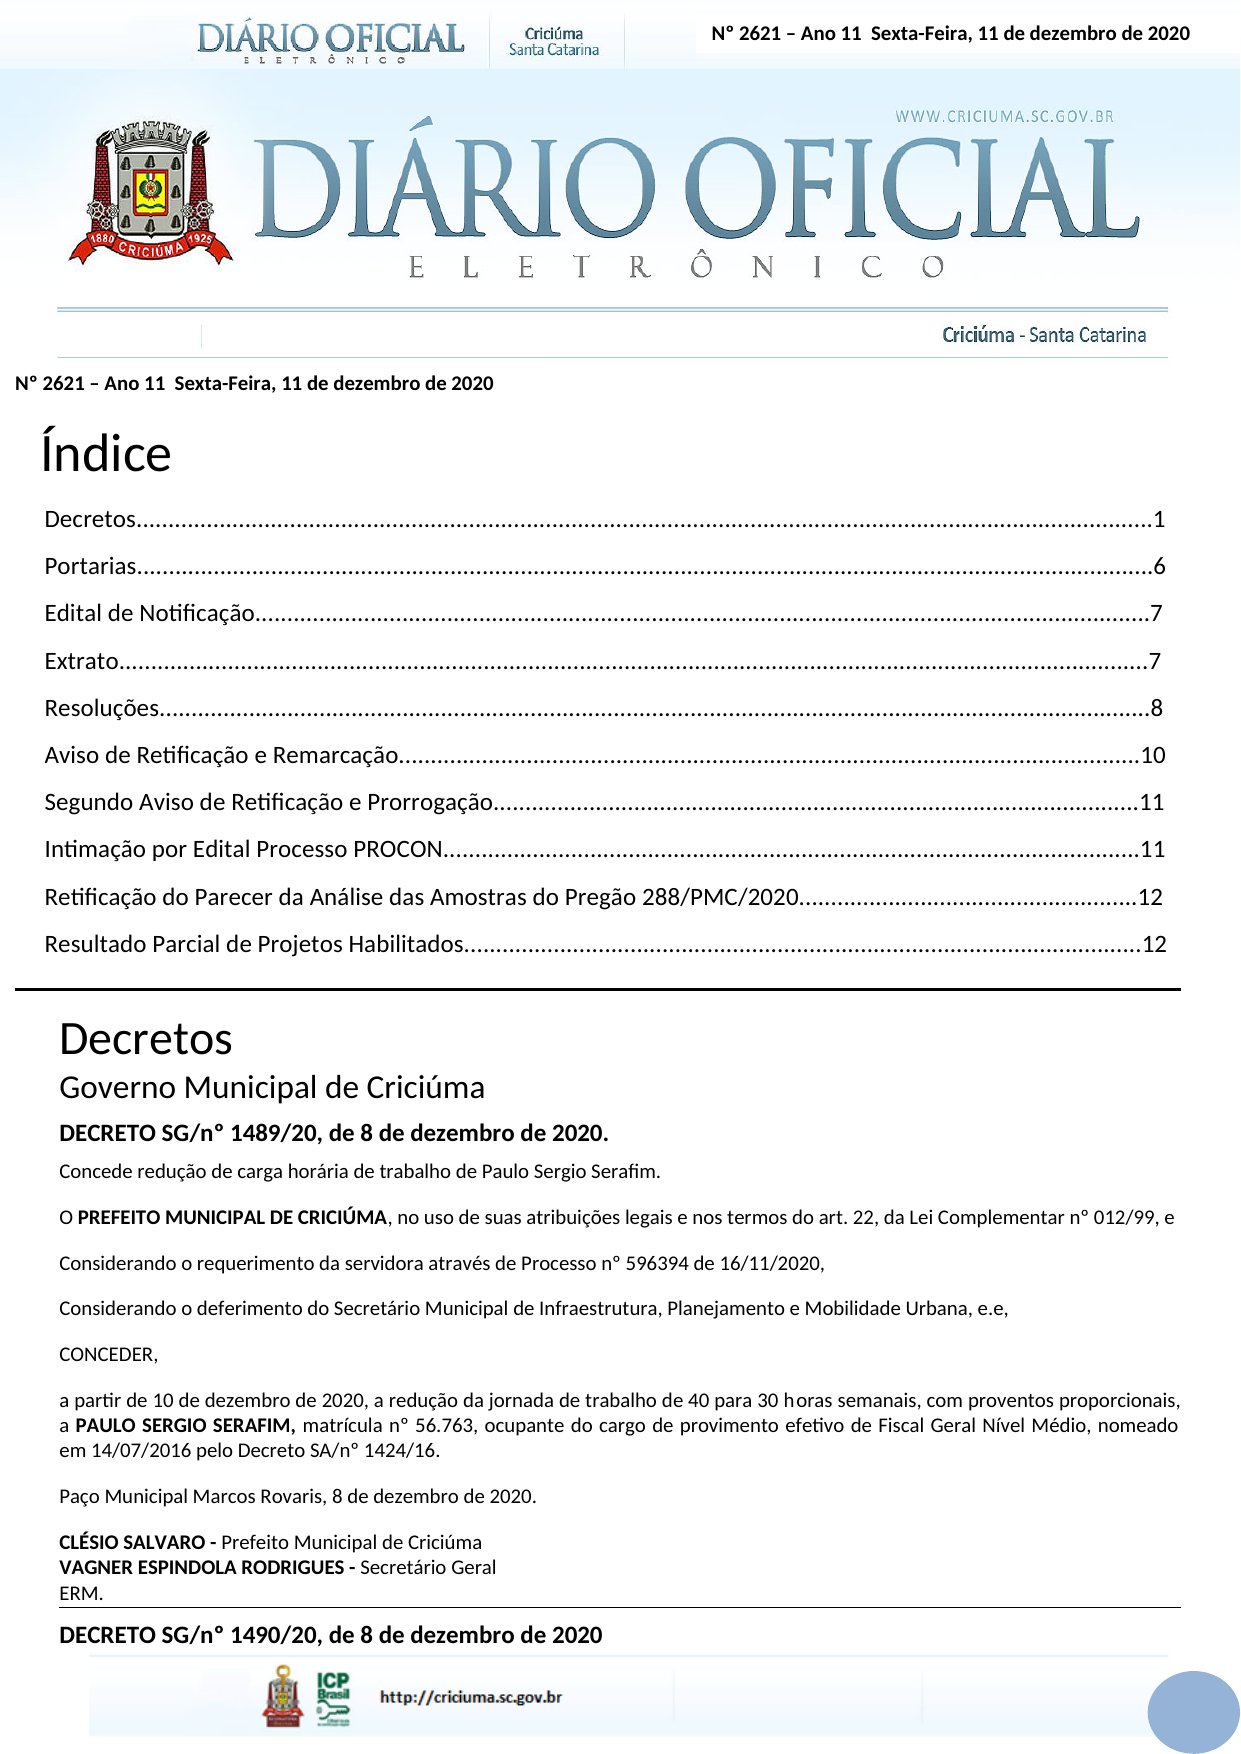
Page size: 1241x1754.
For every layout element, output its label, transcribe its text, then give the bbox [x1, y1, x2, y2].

text VAGNER ESPINDOLA RODRIGUES - Secretário Geral [59, 1554, 1181, 1580]
text DECRETO SG/nº 1490/20, de 8 de dezembro de 2020 [59, 1619, 1181, 1649]
text CLÉSIO SALVARO - Prefeito Municipal de Criciúma [59, 1529, 1181, 1554]
text Considerando o deferimento do Secretário Municipal de Infraestrutura, Planejamento e Mobilidade Urbana, e.e, [59, 1295, 1181, 1321]
text Índice [40, 419, 202, 485]
text Nº 2621 – Ano 11 Sexta-Feira, 11 de dezembro de 2020 [15, 370, 529, 395]
subtitle Decretos Governo Municipal de Criciúma [59, 1008, 1181, 1107]
text Resoluções...........................................................................................................................................................8 [15, 692, 1181, 722]
text Resultado Parcial de Projetos Habilitados..........................................................................................................12 [15, 928, 1181, 958]
text Intimação por Edital Processo PROCON.............................................................................................................11 [15, 833, 1181, 864]
text Paço Municipal Marcos Rovaris, 8 de dezembro de 2020. [59, 1483, 1181, 1509]
text Concede redução de carga horária de trabalho de Paulo Sergio Serafim. [59, 1158, 1181, 1184]
text a partir de 10 de dezembro de 2020, a redução da jornada de trabalho de 40 para 30 horas semanais, com proventos proporcionais, a PAULO SERGIO SERAFIM, matrícula nº 56.763, ocupante do cargo de provimento efetivo de Fiscal Geral Nível Médio, nomeado em 14/07/2016 pelo Decreto SA/nº 1424/16. [59, 1387, 1181, 1463]
text Segundo Aviso de Retificação e Prorrogação.....................................................................................................11 [15, 786, 1181, 817]
text ERM. [59, 1580, 1181, 1607]
text Edital de Notificação............................................................................................................................................7 [15, 598, 1181, 628]
text DECRETO SG/nº 1489/20, de 8 de dezembro de 2020. [59, 1117, 1181, 1148]
text Aviso de Retificação e Remarcação....................................................................................................................10 [15, 739, 1181, 770]
text CONCEDER, [59, 1341, 1181, 1367]
text Retificação do Parecer da Análise das Amostras do Pregão 288/PMC/2020.....................................................12 [15, 881, 1181, 911]
text Decretos...............................................................................................................................................................1 [15, 503, 1181, 534]
text Extrato.................................................................................................................................................................7 [15, 645, 1181, 675]
text O PREFEITO MUNICIPAL DE CRICIÚMA, no uso de suas atribuições legais e nos termos do art. 22, da Lei Complementar nº 012/99, e [59, 1204, 1181, 1229]
text Considerando o requerimento da servidora através de Processo nº 596394 de 16/11/2020, [59, 1250, 1181, 1275]
text Portarias...............................................................................................................................................................6 [15, 550, 1181, 581]
